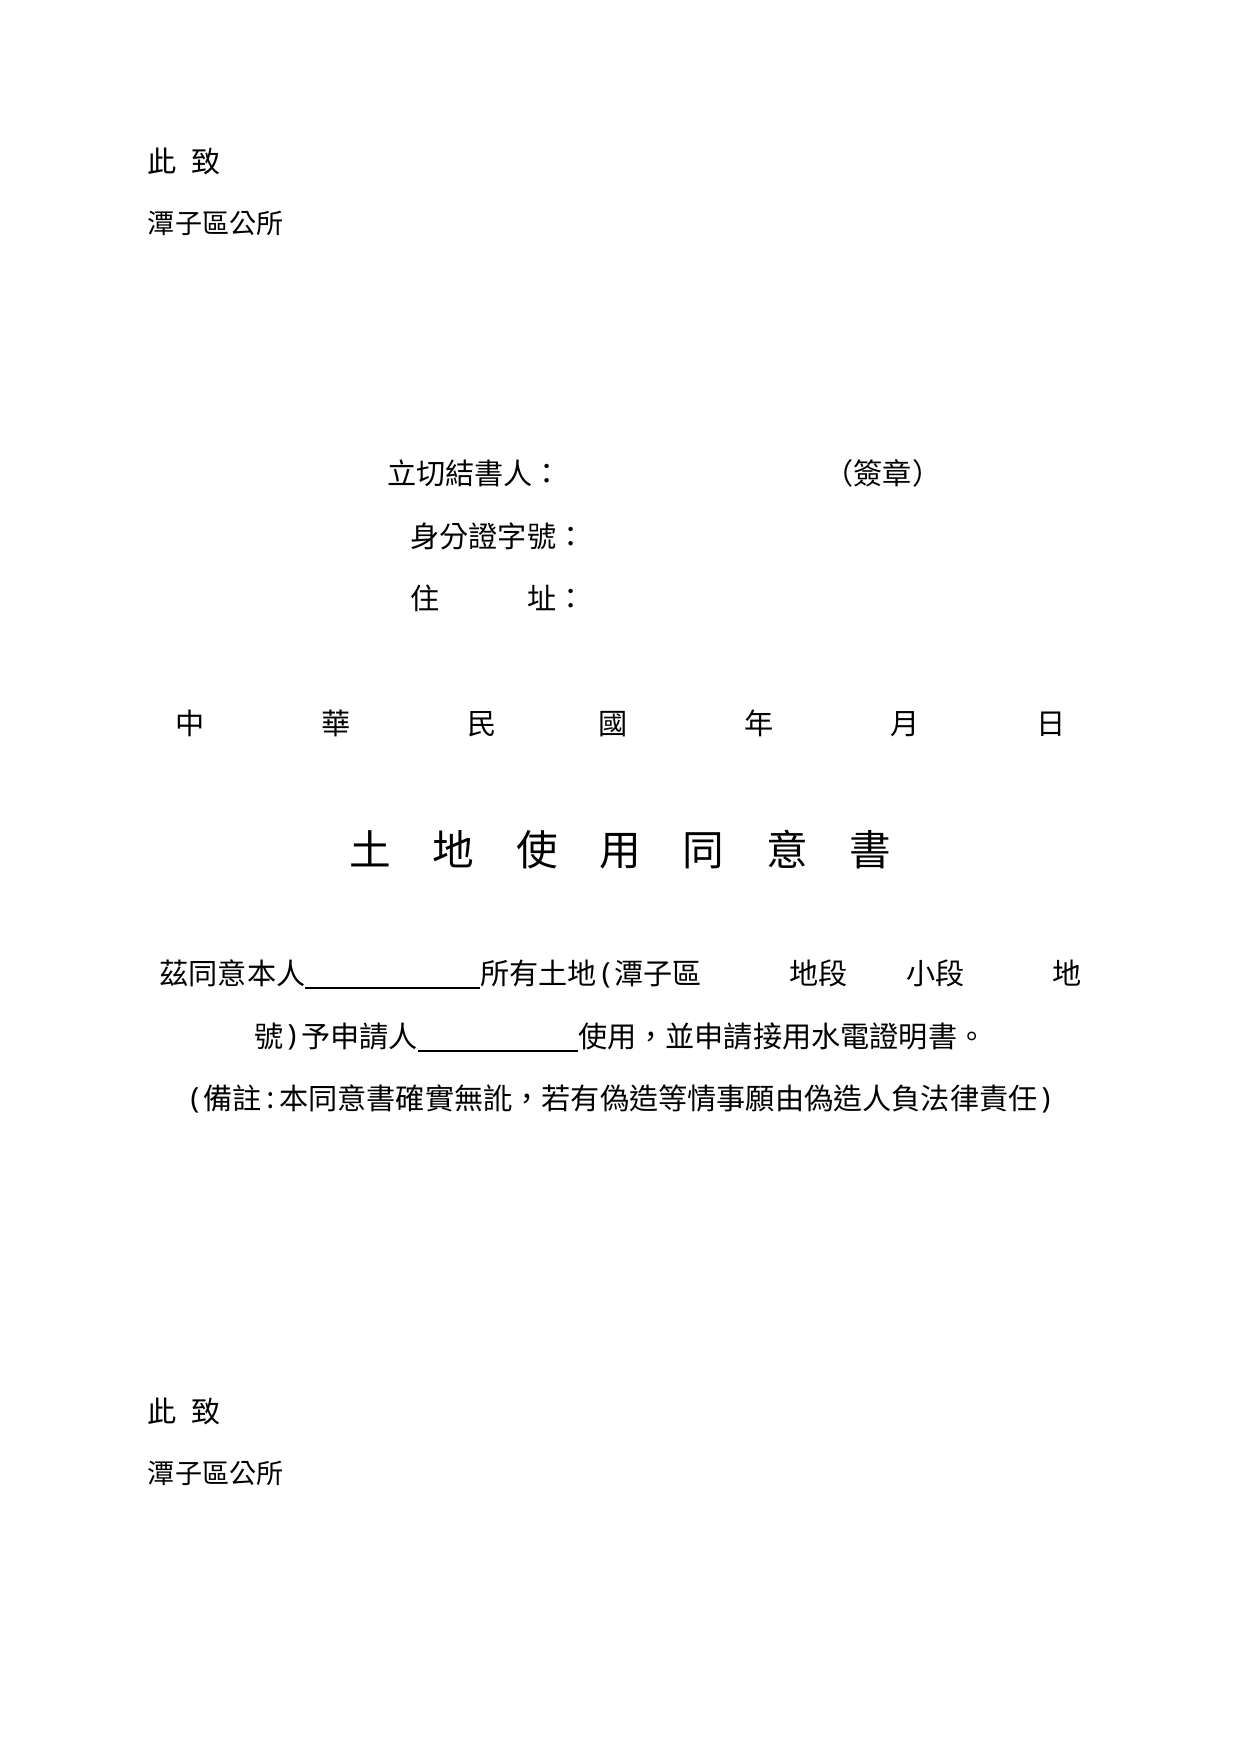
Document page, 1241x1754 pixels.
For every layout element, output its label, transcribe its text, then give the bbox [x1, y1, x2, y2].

text 身分證字號： [148, 493, 1093, 555]
text 此 致 [148, 1368, 1093, 1430]
text 此 致 [148, 118, 1093, 180]
text 中 華 民 國 年 月 日 [148, 680, 1093, 743]
text 潭子區公所 [148, 180, 1093, 243]
text 土 地 使 用 同 意 書 [148, 805, 1093, 868]
text 潭子區公所 [148, 1430, 1093, 1493]
text 立切結書人： （簽章） [148, 430, 1093, 493]
text 茲同意本人 所有土地(潭子區 地段 小段 地號)予申請人 使用，並申請接用水電證明書。 [148, 930, 1093, 1055]
text 住 址： [148, 555, 1093, 618]
text (備註:本同意書確實無訛，若有偽造等情事願由偽造人負法律責任) [148, 1055, 1093, 1118]
